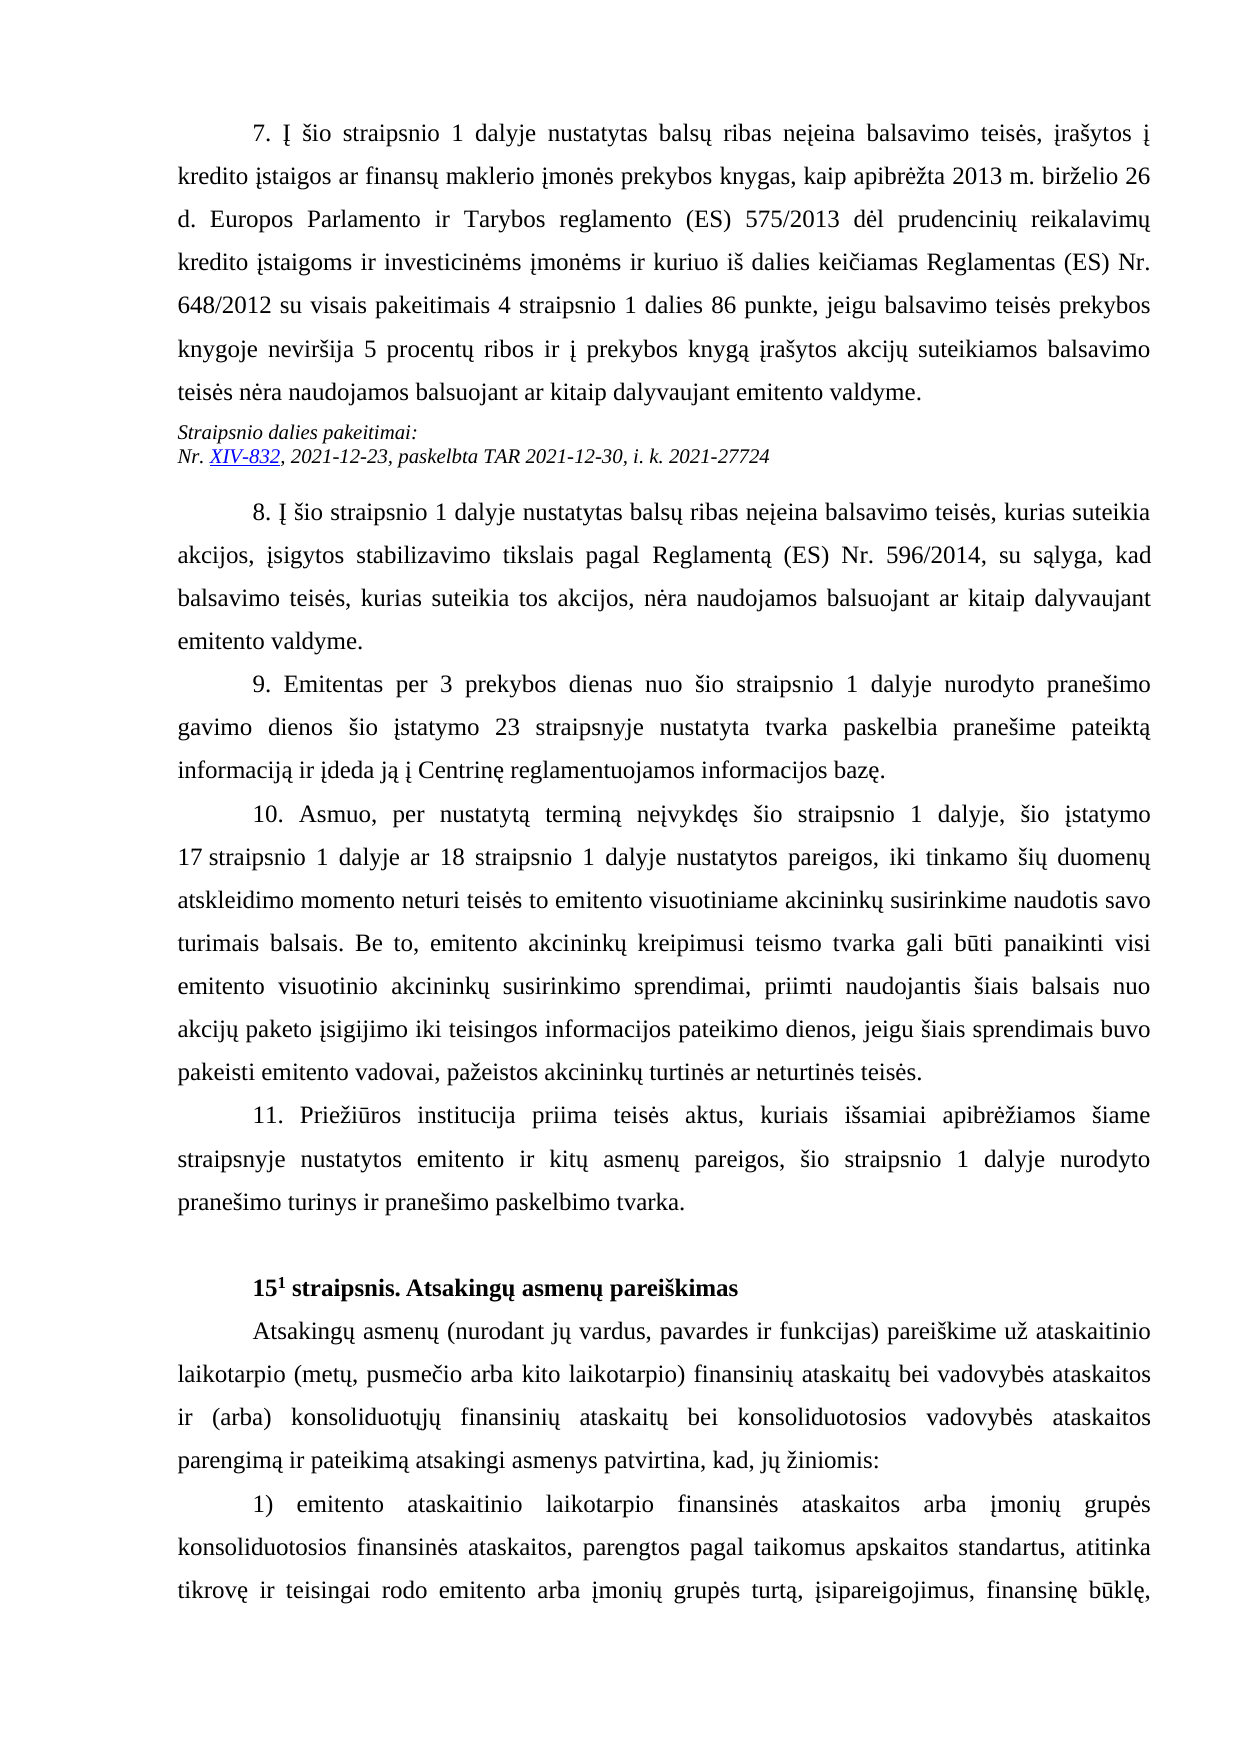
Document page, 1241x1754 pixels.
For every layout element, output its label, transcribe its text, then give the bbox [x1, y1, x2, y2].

text 11. Priežiūros institucija priima teisės aktus, kuriais išsamiai apibrėžiamos šiame straipsnyje nustatytos emitento ir kitų asmenų pareigos, šio straipsnio 1 dalyje nurodyto pranešimo turinys ir pranešimo paskelbimo tvarka. [177, 1101, 1152, 1216]
text Nr. XIV-832, 2021-12-23, paskelbta TAR 2021-12-30, i. k. 2021-27724 [177, 444, 1152, 468]
text 7. Į šio straipsnio 1 dalyje nustatytas balsų ribas neįeina balsavimo teisės, įrašytos į kredito įstaigos ar finansų maklerio įmonės prekybos knygas, kaip apibrėžta 2013 m. birželio 26 d. Europos Parlamento ir Tarybos reglamento (ES) 575/2013 dėl prudencinių reikalavimų kredito įstaigoms ir investicinėms įmonėms ir kuriuo iš dalies keičiamas Reglamentas (ES) Nr. 648/2012 su visais pakeitimais 4 straipsnio 1 dalies 86 punkte, jeigu balsavimo teisės prekybos knygoje neviršija 5 procentų ribos ir į prekybos knygą įrašytos akcijų suteikiamos balsavimo teisės nėra naudojamos balsuojant ar kitaip dalyvaujant emitento valdyme. [177, 118, 1152, 406]
text 9. Emitentas per 3 prekybos dienas nuo šio straipsnio 1 dalyje nurodyto pranešimo gavimo dienos šio įstatymo 23 straipsnyje nustatyta tvarka paskelbia pranešime pateiktą informaciją ir įdeda ją į Centrinę reglamentuojamos informacijos bazę. [177, 669, 1152, 784]
text 1) emitento ataskaitinio laikotarpio finansinės ataskaitos arba įmonių grupės konsoliduotosios finansinės ataskaitos, parengtos pagal taikomus apskaitos standartus, atitinka tikrovę ir teisingai rodo emitento arba įmonių grupės turtą, įsipareigojimus, finansinę būklę, [177, 1489, 1152, 1604]
text 10. Asmuo, per nustatytą terminą neįvykdęs šio straipsnio 1 dalyje, šio įstatymo 17 straipsnio 1 dalyje ar 18 straipsnio 1 dalyje nustatytos pareigos, iki tinkamo šių duomenų atskleidimo momento neturi teisės to emitento visuotiniame akcininkų susirinkime naudotis savo turimais balsais. Be to, emitento akcininkų kreipimusi teismo tvarka gali būti panaikinti visi emitento visuotinio akcininkų susirinkimo sprendimai, priimti naudojantis šiais balsais nuo akcijų paketo įsigijimo iki teisingos informacijos pateikimo dienos, jeigu šiais sprendimais buvo pakeisti emitento vadovai, pažeistos akcininkų turtinės ar neturtinės teisės. [177, 799, 1152, 1086]
text 8. Į šio straipsnio 1 dalyje nustatytas balsų ribas neįeina balsavimo teisės, kurias suteikia akcijos, įsigytos stabilizavimo tikslais pagal Reglamentą (ES) Nr. 596/2014, su sąlyga, kad balsavimo teisės, kurias suteikia tos akcijos, nėra naudojamos balsuojant ar kitaip dalyvaujant emitento valdyme. [177, 497, 1152, 655]
text Atsakingų asmenų (nurodant jų vardus, pavardes ir funkcijas) pareiškime už ataskaitinio laikotarpio (metų, pusmečio arba kito laikotarpio) finansinių ataskaitų bei vadovybės ataskaitos ir (arba) konsoliduotųjų finansinių ataskaitų bei konsoliduotosios vadovybės ataskaitos parengimą ir pateikimą atsakingi asmenys patvirtina, kad, jų žiniomis: [177, 1316, 1152, 1474]
text Straipsnio dalies pakeitimai: [177, 420, 1152, 444]
text 151 straipsnis. Atsakingų asmenų pareiškimas [177, 1273, 1152, 1302]
